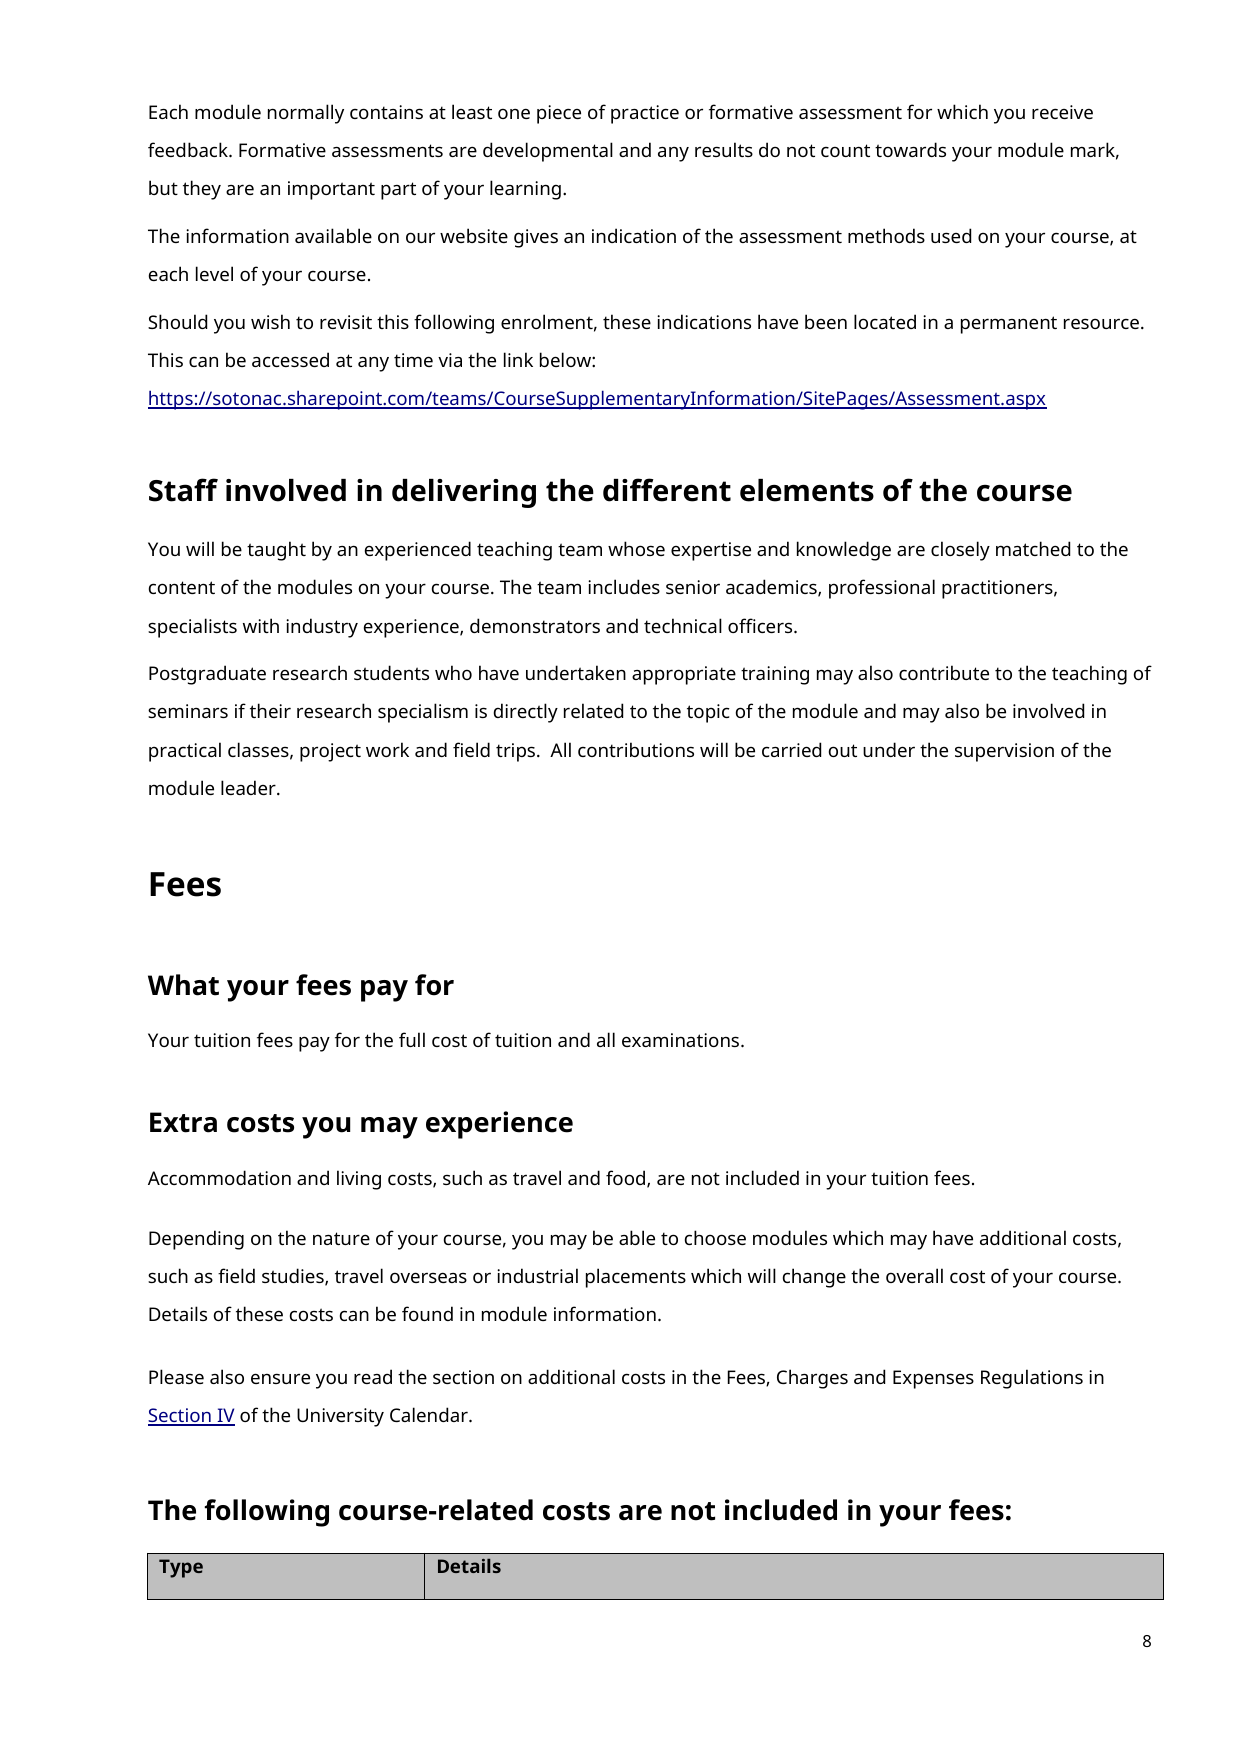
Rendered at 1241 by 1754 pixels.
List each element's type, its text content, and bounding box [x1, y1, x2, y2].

text Should you wish to revisit this following enrolment, these indications have been located in a permanent resource. This can be accessed at any time via the link below: https://sotonac.sharepoint.com/teams/CourseSupplementaryInformation/SitePages/Assessment.aspx [148, 309, 1152, 411]
text Please also ensure you read the section on additional costs in the Fees, Charges and Expenses Regulations in Section IV of the University Calendar. [148, 1364, 1152, 1428]
text Depending on the nature of your course, you may be able to choose modules which may have additional costs, such as field studies, travel overseas or industrial placements which will change the overall cost of your course. Details of these costs can be found in module information. [148, 1225, 1152, 1327]
text You will be taught by an experienced teaching team whose expertise and knowledge are closely matched to the content of the modules on your course. The team includes senior academics, professional practitioners, specialists with industry experience, demonstrators and technical officers. [148, 536, 1152, 638]
text Postgraduate research students who have undertaken appropriate training may also contribute to the teaching of seminars if their research specialism is directly related to the topic of the module and may also be involved in practical classes, project work and field trips. All contributions will be carried out under the supervision of the module leader. [148, 661, 1152, 801]
subtitle Fees [148, 860, 1152, 906]
subtitle Staff involved in delivering the different elements of the course [148, 471, 1152, 510]
subtitle The following course-related costs are not included in your fees: [148, 1491, 1152, 1528]
table_header Details [425, 1554, 1163, 1599]
text Your tuition fees pay for the full cost of tuition and all examinations. [148, 1027, 1152, 1053]
text Accommodation and living costs, such as travel and food, are not included in your tuition fees. [148, 1165, 1152, 1190]
text Each module normally contains at least one piece of practice or formative assessment for which you receive feedback. Formative assessments are developmental and any results do not count towards your module mark, but they are an important part of your learning. [148, 99, 1152, 201]
subtitle What your fees pay for [148, 966, 1152, 1003]
text The information available on our website gives an indication of the assessment methods used on your course, at each level of your course. [148, 223, 1152, 287]
table_header Type [148, 1554, 424, 1599]
subtitle Extra costs you may experience [148, 1103, 1152, 1140]
